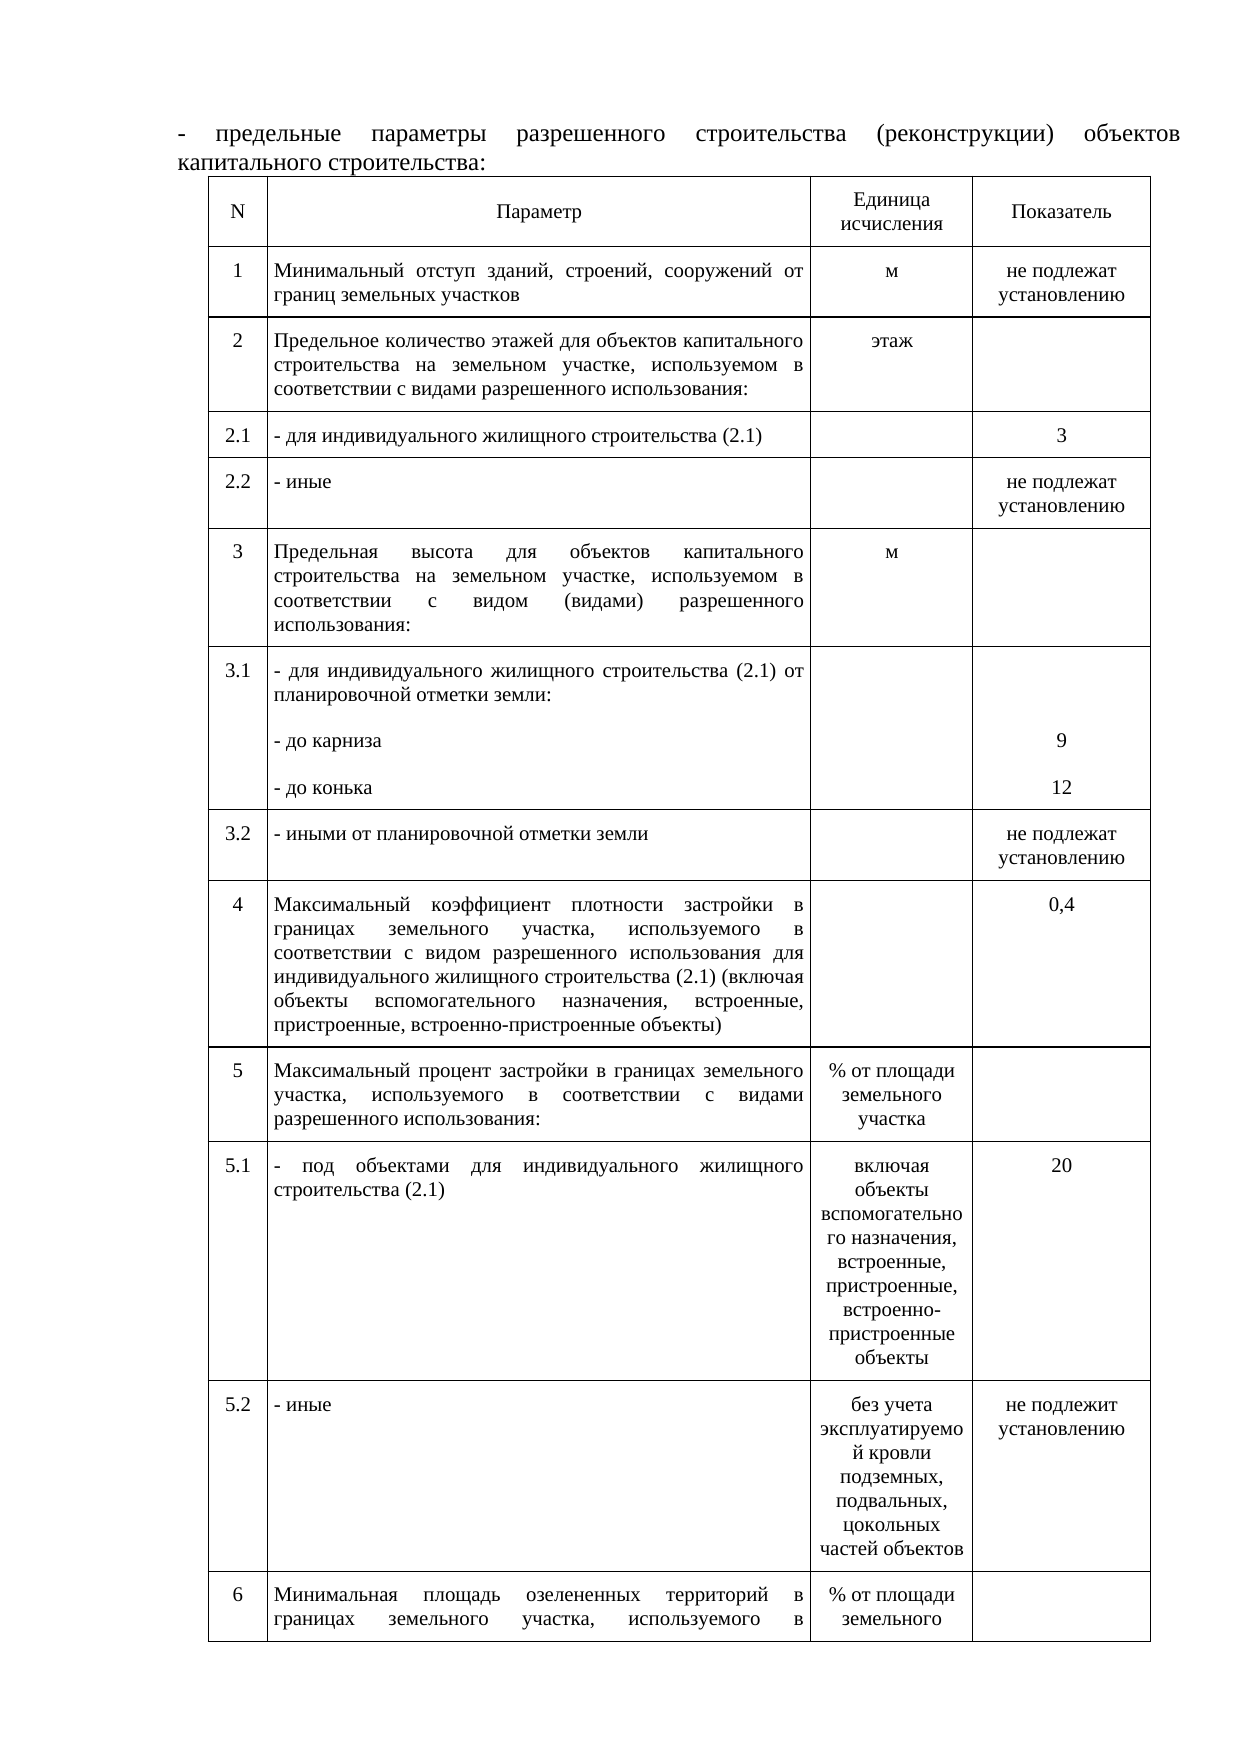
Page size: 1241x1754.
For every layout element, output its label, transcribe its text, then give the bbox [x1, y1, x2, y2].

text - предельные параметры разрешенного строительства (реконструкции) объектов капитального строительства: [177, 118, 1181, 176]
table_cell 2.2 [209, 458, 267, 528]
table_cell 9 [973, 717, 1150, 763]
table_cell 12 [973, 763, 1150, 809]
table_cell 2 [209, 318, 267, 411]
table_cell [973, 1572, 1150, 1641]
table_cell Максимальный коэффициент плотности застройки в границах земельного участка, используемого в соответствии с видом разрешенного использования для индивидуального жилищного строительства (2.1) (включая объекты вспомогательного назначения, встроенные, пристроенные, встроенно-пристроенные объекты) [268, 881, 810, 1046]
table_cell [973, 647, 1150, 717]
table_cell Максимальный процент застройки в границах земельного участка, используемого в соответствии с видами разрешенного использования: [268, 1048, 810, 1141]
table_cell [811, 412, 972, 457]
table_cell % от площади земельного [811, 1572, 972, 1641]
table_header Параметр [268, 177, 810, 246]
table_cell 4 [209, 881, 267, 1046]
table_cell 3.2 [209, 810, 267, 880]
table_cell 20 [973, 1142, 1150, 1380]
table_cell [811, 810, 972, 880]
table_cell 2.1 [209, 412, 267, 457]
table_cell % от площади земельного участка [811, 1048, 972, 1141]
table_cell - до конька [268, 763, 810, 809]
table_cell - до карниза [268, 717, 810, 763]
table_cell 1 [209, 247, 267, 316]
table_cell 6 [209, 1572, 267, 1641]
table_cell не подлежат установлению [973, 810, 1150, 880]
table_cell 5.1 [209, 1142, 267, 1380]
table_cell Минимальный отступ зданий, строений, сооружений от границ земельных участков [268, 247, 810, 316]
table_cell [811, 458, 972, 528]
table_cell 3.1 [209, 647, 267, 809]
table_cell м [811, 529, 972, 646]
table_cell не подлежат установлению [973, 247, 1150, 316]
table_cell - иные [268, 1381, 810, 1571]
table_cell не подлежит установлению [973, 1381, 1150, 1571]
table_cell без учета эксплуатируемой кровли подземных, подвальных, цокольных частей объектов [811, 1381, 972, 1571]
table_header Единица исчисления [811, 177, 972, 246]
table_cell 5 [209, 1048, 267, 1141]
table_cell - для индивидуального жилищного строительства (2.1) [268, 412, 810, 457]
table_cell - иные [268, 458, 810, 528]
table_cell 3 [209, 529, 267, 646]
table_header Показатель [973, 177, 1150, 246]
table_cell не подлежат установлению [973, 458, 1150, 528]
table_cell 3 [973, 412, 1150, 457]
table_cell - для индивидуального жилищного строительства (2.1) от планировочной отметки земли: [268, 647, 810, 717]
table_cell 0,4 [973, 881, 1150, 1046]
table_cell Предельная высота для объектов капитального строительства на земельном участке, используемом в соответствии с видом (видами) разрешенного использования: [268, 529, 810, 646]
table_cell - под объектами для индивидуального жилищного строительства (2.1) [268, 1142, 810, 1380]
table_cell включая объекты вспомогательного назначения, встроенные, пристроенные, встроенно-пристроенные объекты [811, 1142, 972, 1380]
table_cell Предельное количество этажей для объектов капитального строительства на земельном участке, используемом в соответствии с видами разрешенного использования: [268, 318, 810, 411]
table_cell - иными от планировочной отметки земли [268, 810, 810, 880]
table_cell 5.2 [209, 1381, 267, 1571]
table_cell [811, 881, 972, 1046]
table_cell [973, 529, 1150, 646]
table_cell [973, 318, 1150, 411]
table_cell м [811, 247, 972, 316]
table_cell [973, 1048, 1150, 1141]
table_cell Минимальная площадь озелененных территорий в границах земельного участка, используемого в [268, 1572, 810, 1641]
table_header N [209, 177, 267, 246]
table_cell [811, 647, 972, 809]
table_cell этаж [811, 318, 972, 411]
